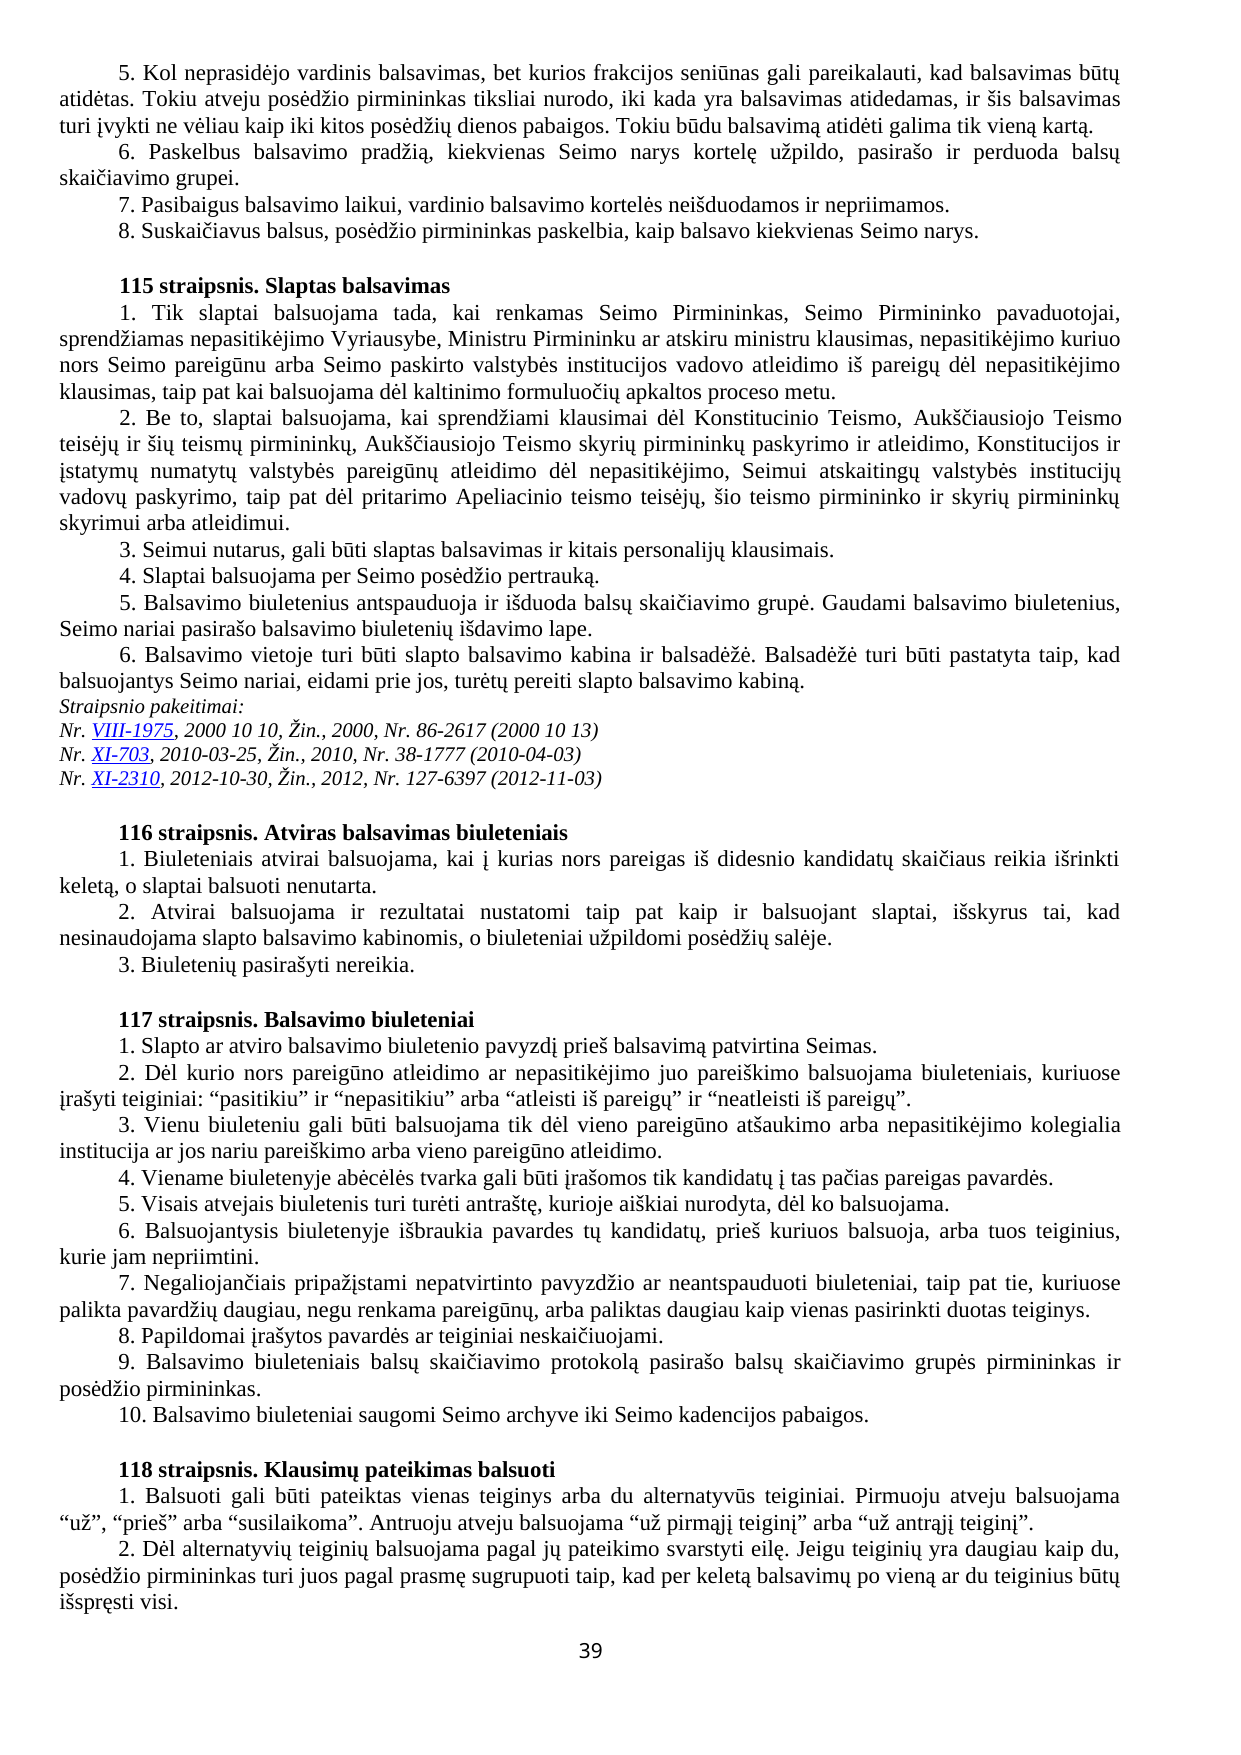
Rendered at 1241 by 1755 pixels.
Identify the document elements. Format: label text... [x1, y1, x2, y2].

text Nr. VIII-1975, 2000 10 10, Žin., 2000, Nr. 86-2617 (2000 10 13) [59, 718, 1122, 742]
text 1. Biuleteniais atvirai balsuojama, kai į kurias nors pareigas iš didesnio kandidatų skaičiaus reikia išrinkti keletą, o slaptai balsuoti nenutarta. [59, 845, 1122, 898]
text 117 straipsnis. Balsavimo biuleteniai [59, 1006, 1122, 1032]
text 5. Balsavimo biuletenius antspauduoja ir išduoda balsų skaičiavimo grupė. Gaudami balsavimo biuletenius, Seimo nariai pasirašo balsavimo biuletenių išdavimo lape. [59, 588, 1122, 641]
text 7. Pasibaigus balsavimo laikui, vardinio balsavimo kortelės neišduodamos ir nepriimamos. [59, 191, 1122, 217]
text 1. Tik slaptai balsuojama tada, kai renkamas Seimo Pirmininkas, Seimo Pirmininko pavaduotojai, sprendžiamas nepasitikėjimo Vyriausybe, Ministru Pirmininku ar atskiru ministru klausimas, nepasitikėjimo kuriuo nors Seimo pareigūnu arba Seimo paskirto valstybės institucijos vadovo atleidimo iš pareigų dėl nepasitikėjimo klausimas, taip pat kai balsuojama dėl kaltinimo formuluočių apkaltos proceso metu. [59, 299, 1122, 404]
text 5. Kol neprasidėjo vardinis balsavimas, bet kurios frakcijos seniūnas gali pareikalauti, kad balsavimas būtų atidėtas. Tokiu atveju posėdžio pirmininkas tiksliai nurodo, iki kada yra balsavimas atidedamas, ir šis balsavimas turi įvykti ne vėliau kaip iki kitos posėdžių dienos pabaigos. Tokiu būdu balsavimą atidėti galima tik vieną kartą. [59, 59, 1122, 138]
text 1. Slapto ar atviro balsavimo biuletenio pavyzdį prieš balsavimą patvirtina Seimas. [59, 1032, 1122, 1058]
text Nr. XI-703, 2010-03-25, Žin., 2010, Nr. 38-1777 (2010-04-03) [59, 742, 1122, 766]
text 5. Visais atvejais biuletenis turi turėti antraštę, kurioje aiškiai nurodyta, dėl ko balsuojama. [59, 1190, 1122, 1217]
text 3. Vienu biuleteniu gali būti balsuojama tik dėl vieno pareigūno atšaukimo arba nepasitikėjimo kolegialia institucija ar jos nariu pareiškimo arba vieno pareigūno atleidimo. [59, 1111, 1122, 1164]
text Nr. XI-2310, 2012-10-30, Žin., 2012, Nr. 127-6397 (2012-11-03) [59, 766, 1122, 790]
text Straipsnio pakeitimai: [59, 694, 1122, 718]
text 1. Balsuoti gali būti pateiktas vienas teiginys arba du alternatyvūs teiginiai. Pirmuoju atveju balsuojama “už”, “prieš” arba “susilaikoma”. Antruoju atveju balsuojama “už pirmąjį teiginį” arba “už antrąjį teiginį”. [59, 1483, 1122, 1535]
text 4. Viename biuletenyje abėcėlės tvarka gali būti įrašomos tik kandidatų į tas pačias pareigas pavardės. [59, 1164, 1122, 1190]
text 4. Slaptai balsuojama per Seimo posėdžio pertrauką. [59, 562, 1122, 588]
text 6. Paskelbus balsavimo pradžią, kiekvienas Seimo narys kortelę užpildo, pasirašo ir perduoda balsų skaičiavimo grupei. [59, 138, 1122, 191]
text 6. Balsuojantysis biuletenyje išbraukia pavardes tų kandidatų, prieš kuriuos balsuoja, arba tuos teiginius, kurie jam nepriimtini. [59, 1217, 1122, 1269]
text 8. Suskaičiavus balsus, posėdžio pirmininkas paskelbia, kaip balsavo kiekvienas Seimo narys. [59, 217, 1122, 243]
text 8. Papildomai įrašytos pavardės ar teiginiai neskaičiuojami. [59, 1322, 1122, 1348]
text 3. Seimui nutarus, gali būti slaptas balsavimas ir kitais personalijų klausimais. [59, 536, 1122, 562]
text 7. Negaliojančiais pripažįstami nepatvirtinto pavyzdžio ar neantspauduoti biuleteniai, taip pat tie, kuriuose palikta pavardžių daugiau, negu renkama pareigūnų, arba paliktas daugiau kaip vienas pasirinkti duotas teiginys. [59, 1269, 1122, 1322]
text 2. Be to, slaptai balsuojama, kai sprendžiami klausimai dėl Konstitucinio Teismo, Aukščiausiojo Teismo teisėjų ir šių teismų pirmininkų, Aukščiausiojo Teismo skyrių pirmininkų paskyrimo ir atleidimo, Konstitucijos ir įstatymų numatytų valstybės pareigūnų atleidimo dėl nepasitikėjimo, Seimui atskaitingų valstybės institucijų vadovų paskyrimo, taip pat dėl pritarimo Apeliacinio teismo teisėjų, šio teismo pirmininko ir skyrių pirmininkų skyrimui arba atleidimui. [59, 404, 1122, 536]
text 3. Biuletenių pasirašyti nereikia. [59, 951, 1122, 977]
text 9. Balsavimo biuleteniais balsų skaičiavimo protokolą pasirašo balsų skaičiavimo grupės pirmininkas ir posėdžio pirmininkas. [59, 1348, 1122, 1401]
text 6. Balsavimo vietoje turi būti slapto balsavimo kabina ir balsadėžė. Balsadėžė turi būti pastatyta taip, kad balsuojantys Seimo nariai, eidami prie jos, turėtų pereiti slapto balsavimo kabiną. [59, 641, 1122, 694]
text 116 straipsnis. Atviras balsavimas biuleteniais [59, 819, 1122, 845]
text 2. Atvirai balsuojama ir rezultatai nustatomi taip pat kaip ir balsuojant slaptai, išskyrus tai, kad nesinaudojama slapto balsavimo kabinomis, o biuleteniai užpildomi posėdžių salėje. [59, 898, 1122, 951]
text 118 straipsnis. Klausimų pateikimas balsuoti [59, 1456, 1122, 1483]
text 2. Dėl kurio nors pareigūno atleidimo ar nepasitikėjimo juo pareiškimo balsuojama biuleteniais, kuriuose įrašyti teiginiai: “pasitikiu” ir “nepasitikiu” arba “atleisti iš pareigų” ir “neatleisti iš pareigų”. [59, 1058, 1122, 1111]
text 2. Dėl alternatyvių teiginių balsuojama pagal jų pateikimo svarstyti eilę. Jeigu teiginių yra daugiau kaip du, posėdžio pirmininkas turi juos pagal prasmę sugrupuoti taip, kad per keletą balsavimų po vieną ar du teiginius būtų išspręsti visi. [59, 1535, 1122, 1614]
text 10. Balsavimo biuleteniai saugomi Seimo archyve iki Seimo kadencijos pabaigos. [59, 1401, 1122, 1427]
text 115 straipsnis. Slaptas balsavimas [59, 272, 1122, 299]
